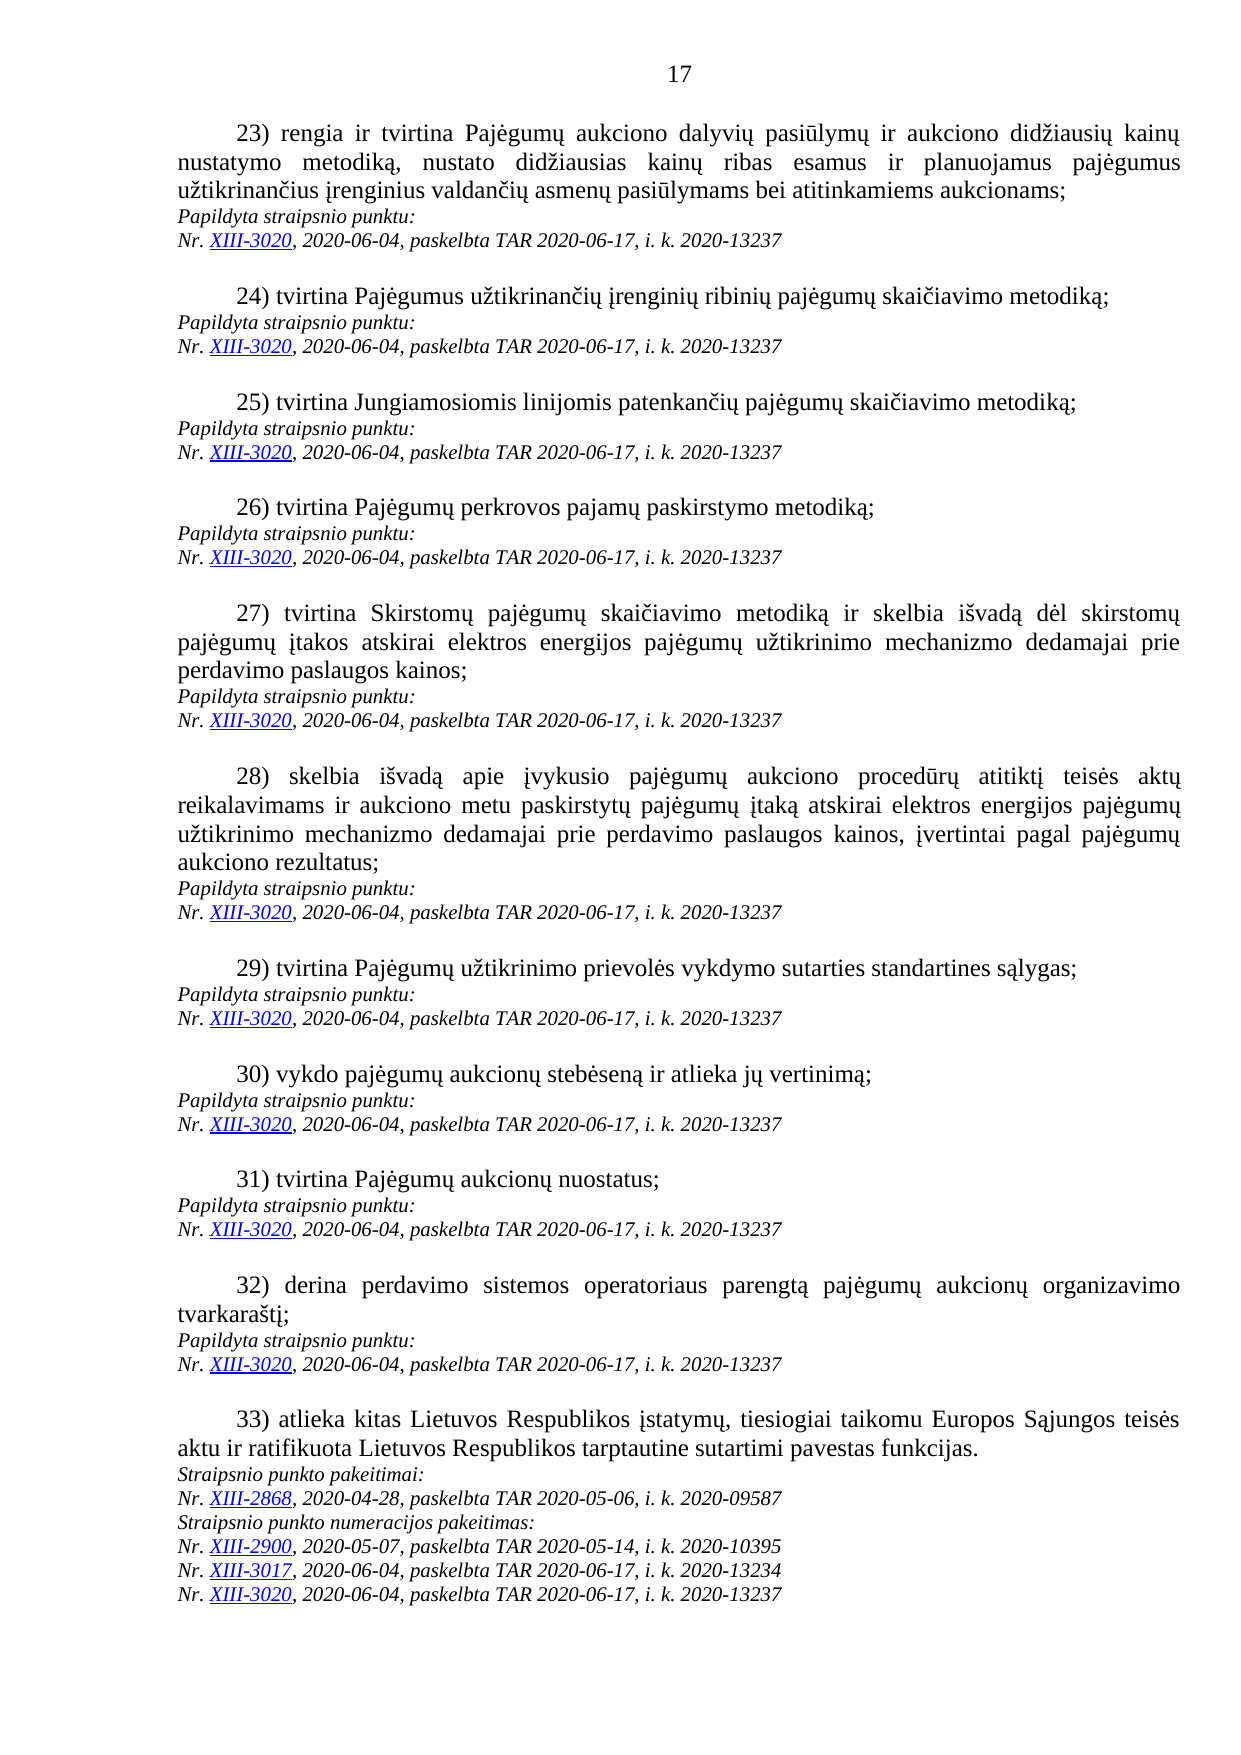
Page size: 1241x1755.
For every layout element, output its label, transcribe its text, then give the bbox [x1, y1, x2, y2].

text Straipsnio punkto pakeitimai: [177, 1462, 1181, 1486]
text 23) rengia ir tvirtina Pajėgumų aukciono dalyvių pasiūlymų ir aukciono didžiausių kainų nustatymo metodiką, nustato didžiausias kainų ribas esamus ir planuojamus pajėgumus užtikrinančius įrenginius valdančių asmenų pasiūlymams bei atitinkamiems aukcionams; [177, 118, 1181, 204]
text Nr. XIII-2868, 2020-04-28, paskelbta TAR 2020-05-06, i. k. 2020-09587 [177, 1486, 1181, 1510]
text Papildyta straipsnio punktu: [177, 684, 1181, 708]
text Nr. XIII-3020, 2020-06-04, paskelbta TAR 2020-06-17, i. k. 2020-13237 [177, 708, 1181, 732]
text Papildyta straipsnio punktu: [177, 310, 1181, 334]
text 24) tvirtina Pajėgumus užtikrinančių įrenginių ribinių pajėgumų skaičiavimo metodiką; [177, 281, 1181, 310]
text 33) atlieka kitas Lietuvos Respublikos įstatymų, tiesiogiai taikomu Europos Sąjungos teisės aktu ir ratifikuota Lietuvos Respublikos tarptautine sutartimi pavestas funkcijas. [177, 1404, 1181, 1462]
text Papildyta straipsnio punktu: [177, 1193, 1181, 1217]
text Nr. XIII-3020, 2020-06-04, paskelbta TAR 2020-06-17, i. k. 2020-13237 [177, 1217, 1181, 1241]
text 26) tvirtina Pajėgumų perkrovos pajamų paskirstymo metodiką; [177, 492, 1181, 521]
text Nr. XIII-3020, 2020-06-04, paskelbta TAR 2020-06-17, i. k. 2020-13237 [177, 228, 1181, 252]
text Papildyta straipsnio punktu: [177, 1327, 1181, 1352]
text 28) skelbia išvadą apie įvykusio pajėgumų aukciono procedūrų atitiktį teisės aktų reikalavimams ir aukciono metu paskirstytų pajėgumų įtaką atskirai elektros energijos pajėgumų užtikrinimo mechanizmo dedamajai prie perdavimo paslaugos kainos, įvertintai pagal pajėgumų aukciono rezultatus; [177, 761, 1181, 876]
text Papildyta straipsnio punktu: [177, 204, 1181, 228]
text Straipsnio punkto numeracijos pakeitimas: [177, 1510, 1181, 1534]
text Papildyta straipsnio punktu: [177, 1087, 1181, 1112]
text 31) tvirtina Pajėgumų aukcionų nuostatus; [177, 1164, 1181, 1193]
text Papildyta straipsnio punktu: [177, 876, 1181, 900]
text Nr. XIII-2900, 2020-05-07, paskelbta TAR 2020-05-14, i. k. 2020-10395 [177, 1534, 1181, 1558]
text Nr. XIII-3020, 2020-06-04, paskelbta TAR 2020-06-17, i. k. 2020-13237 [177, 900, 1181, 924]
text Papildyta straipsnio punktu: [177, 521, 1181, 545]
text 27) tvirtina Skirstomų pajėgumų skaičiavimo metodiką ir skelbia išvadą dėl skirstomų pajėgumų įtakos atskirai elektros energijos pajėgumų užtikrinimo mechanizmo dedamajai prie perdavimo paslaugos kainos; [177, 598, 1181, 684]
text Nr. XIII-3020, 2020-06-04, paskelbta TAR 2020-06-17, i. k. 2020-13237 [177, 545, 1181, 569]
text Papildyta straipsnio punktu: [177, 982, 1181, 1006]
text Nr. XIII-3020, 2020-06-04, paskelbta TAR 2020-06-17, i. k. 2020-13237 [177, 1352, 1181, 1376]
text 29) tvirtina Pajėgumų užtikrinimo prievolės vykdymo sutarties standartines sąlygas; [177, 953, 1181, 982]
text 30) vykdo pajėgumų aukcionų stebėseną ir atlieka jų vertinimą; [177, 1059, 1181, 1087]
text Nr. XIII-3020, 2020-06-04, paskelbta TAR 2020-06-17, i. k. 2020-13237 [177, 1006, 1181, 1030]
text 32) derina perdavimo sistemos operatoriaus parengtą pajėgumų aukcionų organizavimo tvarkaraštį; [177, 1270, 1181, 1327]
text Nr. XIII-3020, 2020-06-04, paskelbta TAR 2020-06-17, i. k. 2020-13237 [177, 1112, 1181, 1136]
text Papildyta straipsnio punktu: [177, 416, 1181, 440]
text Nr. XIII-3020, 2020-06-04, paskelbta TAR 2020-06-17, i. k. 2020-13237 [177, 440, 1181, 464]
text Nr. XIII-3017, 2020-06-04, paskelbta TAR 2020-06-17, i. k. 2020-13234 [177, 1558, 1181, 1582]
text Nr. XIII-3020, 2020-06-04, paskelbta TAR 2020-06-17, i. k. 2020-13237 [177, 334, 1181, 358]
text Nr. XIII-3020, 2020-06-04, paskelbta TAR 2020-06-17, i. k. 2020-13237 [177, 1582, 1181, 1606]
text 25) tvirtina Jungiamosiomis linijomis patenkančių pajėgumų skaičiavimo metodiką; [177, 387, 1181, 416]
